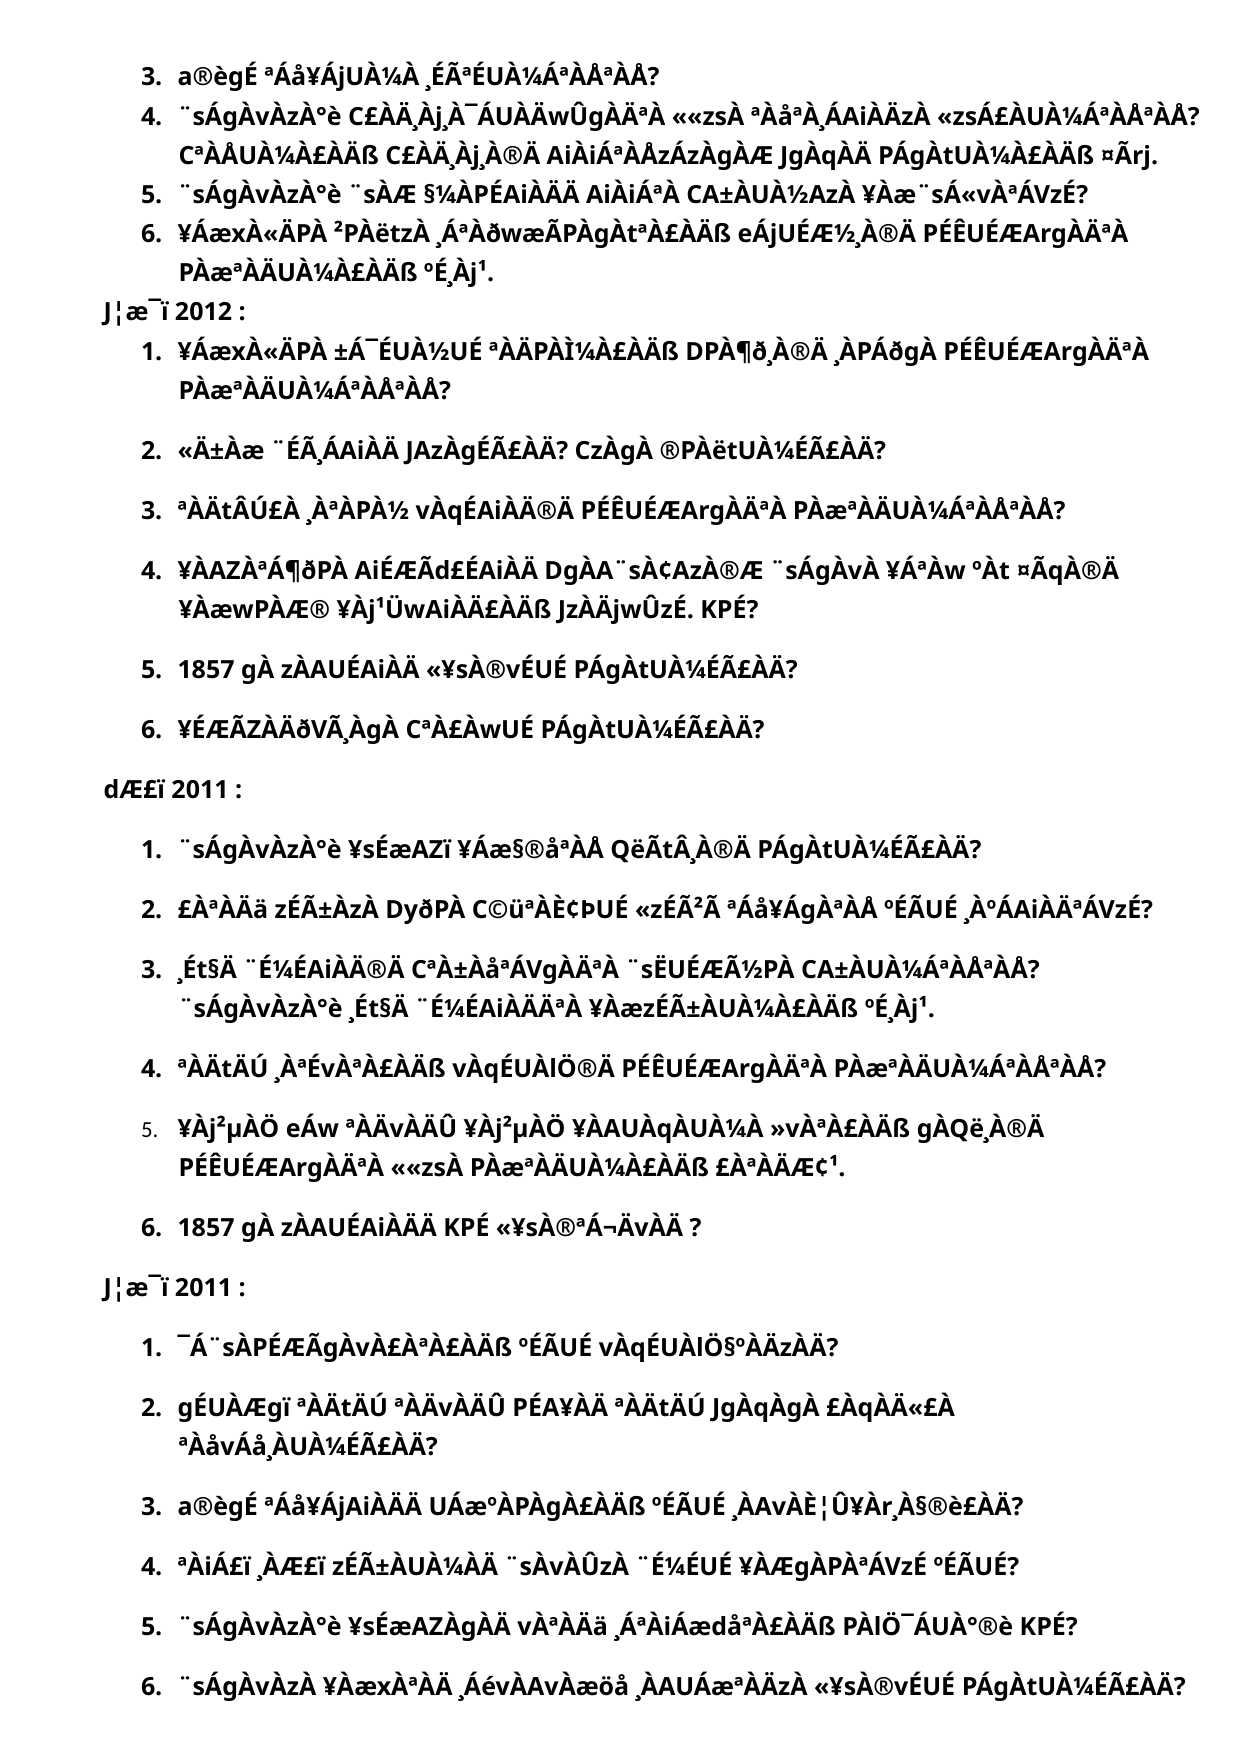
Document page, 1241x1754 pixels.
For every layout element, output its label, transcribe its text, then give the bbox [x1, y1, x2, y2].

list ¨sÁgÀvÀzÀ ¥ÀæxÀªÀÄ ¸ÁévÀAvÀæöå ¸ÀAUÁæªÀÄzÀ «¥sÀ®vÉUÉ PÁgÀtUÀ¼ÉÃ£ÀÄ? [141, 1669, 1211, 1703]
list ªÀiÁ£ï ¸ÀÆ£ï zÉÃ±ÀUÀ¼ÀÄ ¨sÀvÀÛzÀ ¨É¼ÉUÉ ¥ÀÆgÀPÀªÁVzÉ ºÉÃUÉ? [141, 1549, 1211, 1583]
list ¸Ét§Ä ¨É¼ÉAiÀÄ®Ä CªÀ±ÀåªÁVgÀÄªÀ ¨sËUÉÆÃ½PÀ CA±ÀUÀ¼ÁªÀÅªÀÅ? ¨sÁgÀvÀzÀ°è ¸Ét§Ä ¨É¼ÉAiÀÄÄªÀ ¥ÀæzÉÃ±ÀUÀ¼À£ÀÄß ºÉ¸Àj¹. [141, 952, 1211, 1025]
list J¦æ¯ï 2012 : [103, 294, 1211, 328]
list ªÀÄtÂÚ£À ¸ÀªÀPÀ½ vÀqÉAiÀÄ®Ä PÉÊUÉÆArgÀÄªÀ PÀæªÀÄUÀ¼ÁªÀÅªÀÅ? [141, 492, 1211, 526]
list ¨sÁgÀvÀzÀ°è C£ÀÄ¸Àj¸À¯ÁUÀÄwÛgÀÄªÀ ««zsÀ ªÀåªÀ¸ÁAiÀÄzÀ «zsÁ£ÀUÀ¼ÁªÀÅªÀÅ? CªÀÅUÀ¼À£ÀÄß C£ÀÄ¸Àj¸À®Ä AiÀiÁªÀÅzÁzÀgÀÆ JgÀqÀÄ PÁgÀtUÀ¼À£ÀÄß ¤Ãrj. [141, 98, 1211, 171]
list ¨sÁgÀvÀzÀ°è ¥sÉæAZï ¥Áæ§®åªÀÅ QëÃtÂ¸À®Ä PÁgÀtUÀ¼ÉÃ£ÀÄ? [141, 832, 1211, 866]
list ¥ÁæxÀ«ÄPÀ ²PÀëtzÀ ¸ÁªÀðwæÃPÀgÀtªÀ£ÀÄß eÁjUÉÆ½¸À®Ä PÉÊUÉÆArgÀÄªÀ PÀæªÀÄUÀ¼À£ÀÄß ºÉ¸Àj¹. [141, 216, 1211, 289]
list ªÀÄtÄÚ ¸ÀªÉvÀªÀ£ÀÄß vÀqÉUÀlÖ®Ä PÉÊUÉÆArgÀÄªÀ PÀæªÀÄUÀ¼ÁªÀÅªÀÅ? [141, 1051, 1211, 1085]
list £ÀªÀÄä zÉÃ±ÀzÀ DyðPÀ C©üªÀÈ¢ÞUÉ «zÉÃ²Ã ªÁå¥ÁgÀªÀÅ ºÉÃUÉ ¸ÀºÁAiÀÄªÁVzÉ? [141, 892, 1211, 926]
list «Ä±Àæ ¨ÉÃ¸ÁAiÀÄ JAzÀgÉÃ£ÀÄ? CzÀgÀ ®PÀëtUÀ¼ÉÃ£ÀÄ? [141, 432, 1211, 466]
list a®ègÉ ªÁå¥ÁjUÀ¼À ¸ÉÃªÉUÀ¼ÁªÀÅªÀÅ? [141, 59, 1211, 93]
list ¨sÁgÀvÀzÀ°è ¥sÉæAZÀgÀÄ vÀªÀÄä ¸ÁªÀiÁædåªÀ£ÀÄß PÀlÖ¯ÁUÀ°®è KPÉ? [141, 1609, 1211, 1643]
list J¦æ¯ï 2011 : [103, 1270, 1211, 1304]
list dÆ£ï 2011 : [103, 772, 1211, 806]
list ¨sÁgÀvÀzÀ°è ¨sÀÆ §¼ÀPÉAiÀÄÄ AiÀiÁªÀ CA±ÀUÀ½AzÀ ¥Àæ¨sÁ«vÀªÁVzÉ? [141, 177, 1211, 211]
list ¥Àj²µÀÖ eÁw ªÀÄvÀÄÛ ¥Àj²µÀÖ ¥ÀAUÀqÀUÀ¼À »vÀªÀ£ÀÄß gÀQë¸À®Ä PÉÊUÉÆArgÀÄªÀ ««zsÀ PÀæªÀÄUÀ¼À£ÀÄß £ÀªÀÄÆ¢¹. [141, 1111, 1211, 1184]
list ¥ÉÆÃZÀÄðVÃ¸ÀgÀ CªÀ£ÀwUÉ PÁgÀtUÀ¼ÉÃ£ÀÄ? [141, 712, 1211, 746]
list 1857 gÀ zÀAUÉAiÀÄ «¥sÀ®vÉUÉ PÁgÀtUÀ¼ÉÃ£ÀÄ? [141, 652, 1211, 686]
list ¥ÀAZÀªÁ¶ðPÀ AiÉÆÃd£ÉAiÀÄ DgÀA¨sÀ¢AzÀ®Æ ¨sÁgÀvÀ ¥ÁªÀw ºÀt ¤ÃqÀ®Ä ¥ÀæwPÀÆ® ¥Àj¹ÜwAiÀÄ£ÀÄß JzÀÄjwÛzÉ. KPÉ? [141, 552, 1211, 626]
list ¯Á¨sÀPÉÆÃgÀvÀ£ÀªÀ£ÀÄß ºÉÃUÉ vÀqÉUÀlÖ§ºÀÄzÀÄ? [141, 1330, 1211, 1364]
list 1857 gÀ zÀAUÉAiÀÄÄ KPÉ «¥sÀ®ªÁ¬ÄvÀÄ ? [141, 1210, 1211, 1244]
list gÉUÀÆgï ªÀÄtÄÚ ªÀÄvÀÄÛ PÉA¥ÀÄ ªÀÄtÄÚ JgÀqÀgÀ £ÀqÀÄ«£À ªÀåvÁå¸ÀUÀ¼ÉÃ£ÀÄ? [141, 1390, 1211, 1463]
list ¥ÁæxÀ«ÄPÀ ±Á¯ÉUÀ½UÉ ªÀÄPÀÌ¼À£ÀÄß DPÀ¶ð¸À®Ä ¸ÀPÁðgÀ PÉÊUÉÆArgÀÄªÀ PÀæªÀÄUÀ¼ÁªÀÅªÀÅ? [141, 333, 1211, 406]
list a®ègÉ ªÁå¥ÁjAiÀÄÄ UÁæºÀPÀgÀ£ÀÄß ºÉÃUÉ ¸ÀAvÀÈ¦Û¥Àr¸À§®è£ÀÄ? [141, 1489, 1211, 1523]
